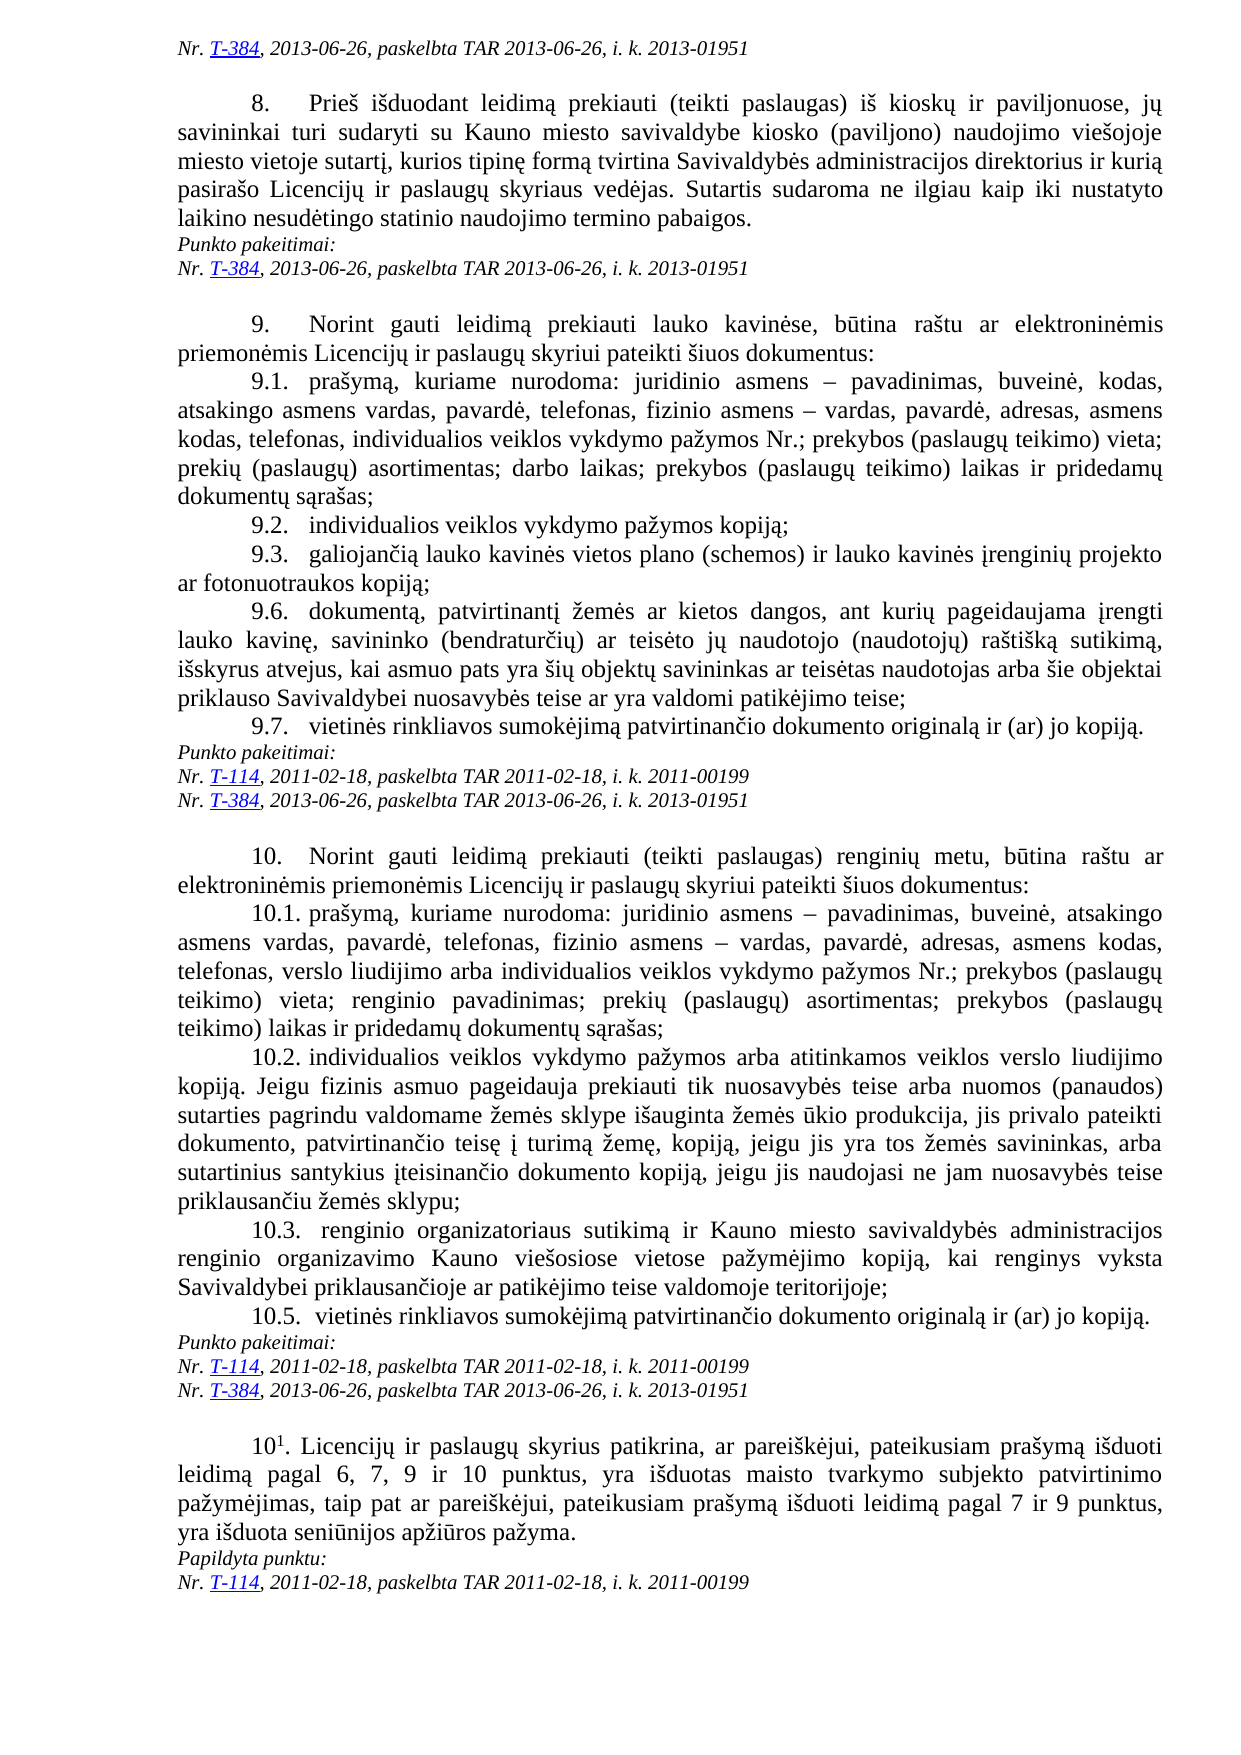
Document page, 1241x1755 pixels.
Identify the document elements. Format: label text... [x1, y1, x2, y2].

text 10.1. prašymą, kuriame nurodoma: juridinio asmens – pavadinimas, buveinė, atsakingo asmens vardas, pavardė, telefonas, fizinio asmens – vardas, pavardė, adresas, asmens kodas, telefonas, verslo liudijimo arba individualios veiklos vykdymo pažymos Nr.; prekybos (paslaugų teikimo) vieta; renginio pavadinimas; prekių (paslaugų) asortimentas; prekybos (paslaugų teikimo) laikas ir pridedamų dokumentų sąrašas; [177, 898, 1163, 1042]
text Nr. T-384, 2013-06-26, paskelbta TAR 2013-06-26, i. k. 2013-01951 [177, 35, 1163, 59]
text 9. Norint gauti leidimą prekiauti lauko kavinėse, būtina raštu ar elektroninėmis priemonėmis Licencijų ir paslaugų skyriui pateikti šiuos dokumentus: [177, 309, 1163, 366]
text Nr. T-114, 2011-02-18, paskelbta TAR 2011-02-18, i. k. 2011-00199 [177, 1570, 1163, 1594]
text Nr. T-384, 2013-06-26, paskelbta TAR 2013-06-26, i. k. 2013-01951 [177, 788, 1163, 812]
text 9.7. vietinės rinkliavos sumokėjimą patvirtinančio dokumento originalą ir (ar) jo kopiją. [177, 711, 1163, 740]
text Nr. T-384, 2013-06-26, paskelbta TAR 2013-06-26, i. k. 2013-01951 [177, 256, 1163, 280]
text 10.3. renginio organizatoriaus sutikimą ir Kauno miesto savivaldybės administracijos renginio organizavimo Kauno viešosiose vietose pažymėjimo kopiją, kai renginys vyksta Savivaldybei priklausančioje ar patikėjimo teise valdomoje teritorijoje; [177, 1215, 1163, 1301]
text 101. Licencijų ir paslaugų skyrius patikrina, ar pareiškėjui, pateikusiam prašymą išduoti leidimą pagal 6, 7, 9 ir 10 punktus, yra išduotas maisto tvarkymo subjekto patvirtinimo pažymėjimas, taip pat ar pareiškėjui, pateikusiam prašymą išduoti leidimą pagal 7 ir 9 punktus, yra išduota seniūnijos apžiūros pažyma. [177, 1431, 1163, 1546]
text Punkto pakeitimai: [177, 232, 1163, 256]
text 9.3. galiojančią lauko kavinės vietos plano (schemos) ir lauko kavinės įrenginių projekto ar fotonuotraukos kopiją; [177, 539, 1163, 596]
text 9.6. dokumentą, patvirtinantį žemės ar kietos dangos, ant kurių pageidaujama įrengti lauko kavinę, savininko (bendraturčių) ar teisėto jų naudotojo (naudotojų) raštišką sutikimą, išskyrus atvejus, kai asmuo pats yra šių objektų savininkas ar teisėtas naudotojas arba šie objektai priklauso Savivaldybei nuosavybės teise ar yra valdomi patikėjimo teise; [177, 596, 1163, 711]
text Nr. T-114, 2011-02-18, paskelbta TAR 2011-02-18, i. k. 2011-00199 [177, 1354, 1163, 1378]
text Nr. T-114, 2011-02-18, paskelbta TAR 2011-02-18, i. k. 2011-00199 [177, 764, 1163, 788]
text 9.2. individualios veiklos vykdymo pažymos kopiją; [177, 510, 1163, 539]
text 9.1. prašymą, kuriame nurodoma: juridinio asmens – pavadinimas, buveinė, kodas, atsakingo asmens vardas, pavardė, telefonas, fizinio asmens – vardas, pavardė, adresas, asmens kodas, telefonas, individualios veiklos vykdymo pažymos Nr.; prekybos (paslaugų teikimo) vieta; prekių (paslaugų) asortimentas; darbo laikas; prekybos (paslaugų teikimo) laikas ir pridedamų dokumentų sąrašas; [177, 366, 1163, 510]
text 10. Norint gauti leidimą prekiauti (teikti paslaugas) renginių metu, būtina raštu ar elektroninėmis priemonėmis Licencijų ir paslaugų skyriui pateikti šiuos dokumentus: [177, 841, 1163, 898]
text 8. Prieš išduodant leidimą prekiauti (teikti paslaugas) iš kioskų ir paviljonuose, jų savininkai turi sudaryti su Kauno miesto savivaldybe kiosko (paviljono) naudojimo viešojoje miesto vietoje sutartį, kurios tipinę formą tvirtina Savivaldybės administracijos direktorius ir kurią pasirašo Licencijų ir paslaugų skyriaus vedėjas. Sutartis sudaroma ne ilgiau kaip iki nustatyto laikino nesudėtingo statinio naudojimo termino pabaigos. [177, 88, 1163, 232]
text Nr. T-384, 2013-06-26, paskelbta TAR 2013-06-26, i. k. 2013-01951 [177, 1378, 1163, 1402]
text 10.5. vietinės rinkliavos sumokėjimą patvirtinančio dokumento originalą ir (ar) jo kopiją. [177, 1301, 1163, 1330]
text Punkto pakeitimai: [177, 740, 1163, 764]
text Punkto pakeitimai: [177, 1330, 1163, 1354]
text Papildyta punktu: [177, 1546, 1163, 1570]
text 10.2. individualios veiklos vykdymo pažymos arba atitinkamos veiklos verslo liudijimo kopiją. Jeigu fizinis asmuo pageidauja prekiauti tik nuosavybės teise arba nuomos (panaudos) sutarties pagrindu valdomame žemės sklype išauginta žemės ūkio produkcija, jis privalo pateikti dokumento, patvirtinančio teisę į turimą žemę, kopiją, jeigu jis yra tos žemės savininkas, arba sutartinius santykius įteisinančio dokumento kopiją, jeigu jis naudojasi ne jam nuosavybės teise priklausančiu žemės sklypu; [177, 1042, 1163, 1215]
